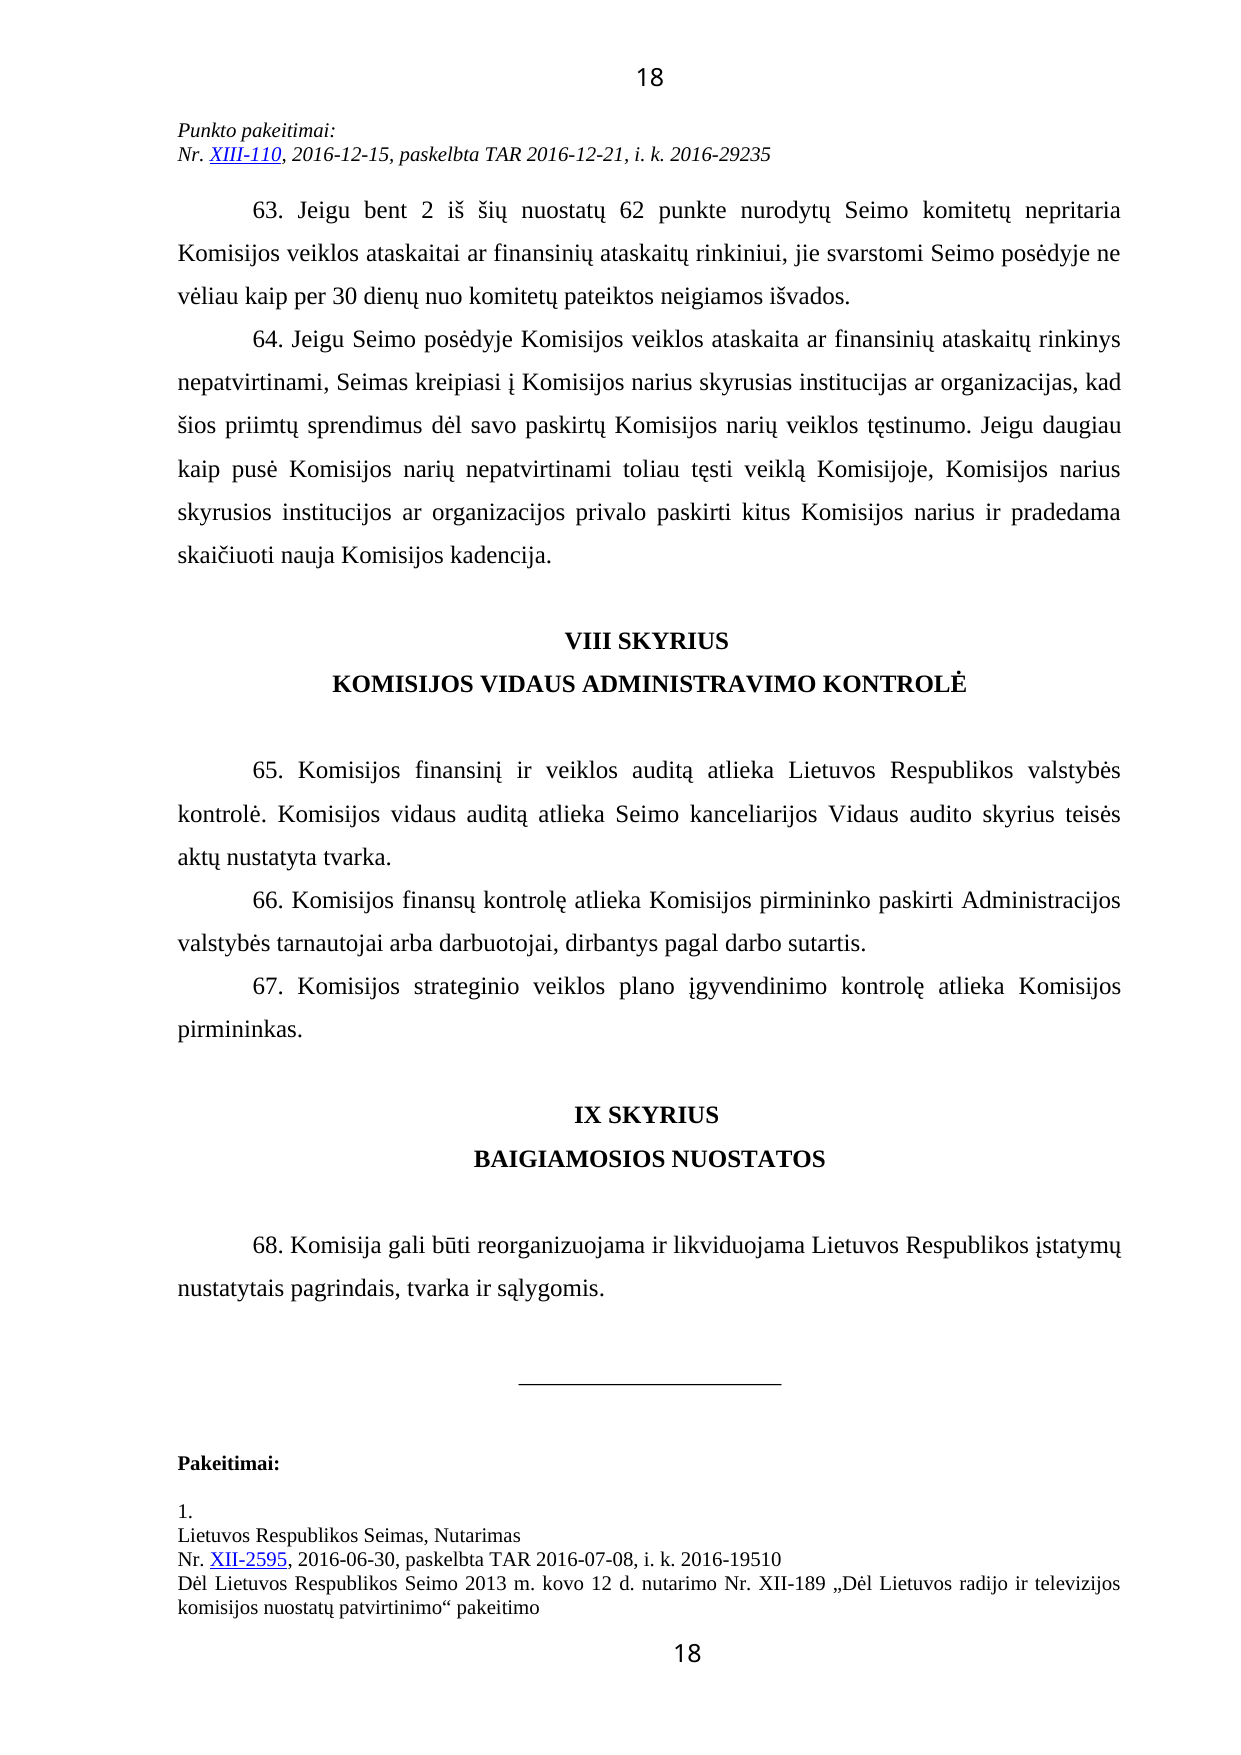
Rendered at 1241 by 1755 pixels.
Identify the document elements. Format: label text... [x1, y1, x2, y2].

text BAIGIAMOSIOS NUOSTATOS [177, 1144, 1122, 1172]
text 66. Komisijos finansų kontrolę atlieka Komisijos pirmininko paskirti Administracijos valstybės tarnautojai arba darbuotojai, dirbantys pagal darbo sutartis. [177, 885, 1122, 957]
text 65. Komisijos finansinį ir veiklos auditą atlieka Lietuvos Respublikos valstybės kontrolė. Komisijos vidaus auditą atlieka Seimo kanceliarijos Vidaus audito skyrius teisės aktų nustatyta tvarka. [177, 756, 1122, 871]
text Lietuvos Respublikos Seimas, Nutarimas [177, 1523, 1122, 1547]
text KOMISIJOS VIDAUS ADMINISTRAVIMO KONTROLĖ [177, 669, 1122, 698]
text 1. [177, 1499, 1122, 1523]
text _____________________ [177, 1359, 1122, 1388]
text Dėl Lietuvos Respublikos Seimo 2013 m. kovo 12 d. nutarimo Nr. XII-189 „Dėl Lietuvos radijo ir televizijos komisijos nuostatų patvirtinimo“ pakeitimo [177, 1571, 1122, 1619]
text 68. Komisija gali būti reorganizuojama ir likviduojama Lietuvos Respublikos įstatymų nustatytais pagrindais, tvarka ir sąlygomis. [177, 1230, 1122, 1302]
text IX SKYRIUS [177, 1101, 1122, 1129]
text 63. Jeigu bent 2 iš šių nuostatų 62 punkte nurodytų Seimo komitetų nepritaria Komisijos veiklos ataskaitai ar finansinių ataskaitų rinkiniui, jie svarstomi Seimo posėdyje ne vėliau kaip per 30 dienų nuo komitetų pateiktos neigiamos išvados. [177, 195, 1122, 310]
text Pakeitimai: [177, 1451, 1122, 1475]
text Punkto pakeitimai: [177, 118, 1122, 142]
text Nr. XII-2595, 2016-06-30, paskelbta TAR 2016-07-08, i. k. 2016-19510 [177, 1547, 1122, 1571]
text 67. Komisijos strateginio veiklos plano įgyvendinimo kontrolę atlieka Komisijos pirmininkas. [177, 971, 1122, 1043]
text VIII SKYRIUS [177, 626, 1122, 655]
text 64. Jeigu Seimo posėdyje Komisijos veiklos ataskaita ar finansinių ataskaitų rinkinys nepatvirtinami, Seimas kreipiasi į Komisijos narius skyrusias institucijas ar organizacijas, kad šios priimtų sprendimus dėl savo paskirtų Komisijos narių veiklos tęstinumo. Jeigu daugiau kaip pusė Komisijos narių nepatvirtinami toliau tęsti veiklą Komisijoje, Komisijos narius skyrusios institucijos ar organizacijos privalo paskirti kitus Komisijos narius ir pradedama skaičiuoti nauja Komisijos kadencija. [177, 324, 1122, 569]
text Nr. XIII-110, 2016-12-15, paskelbta TAR 2016-12-21, i. k. 2016-29235 [177, 142, 1122, 166]
